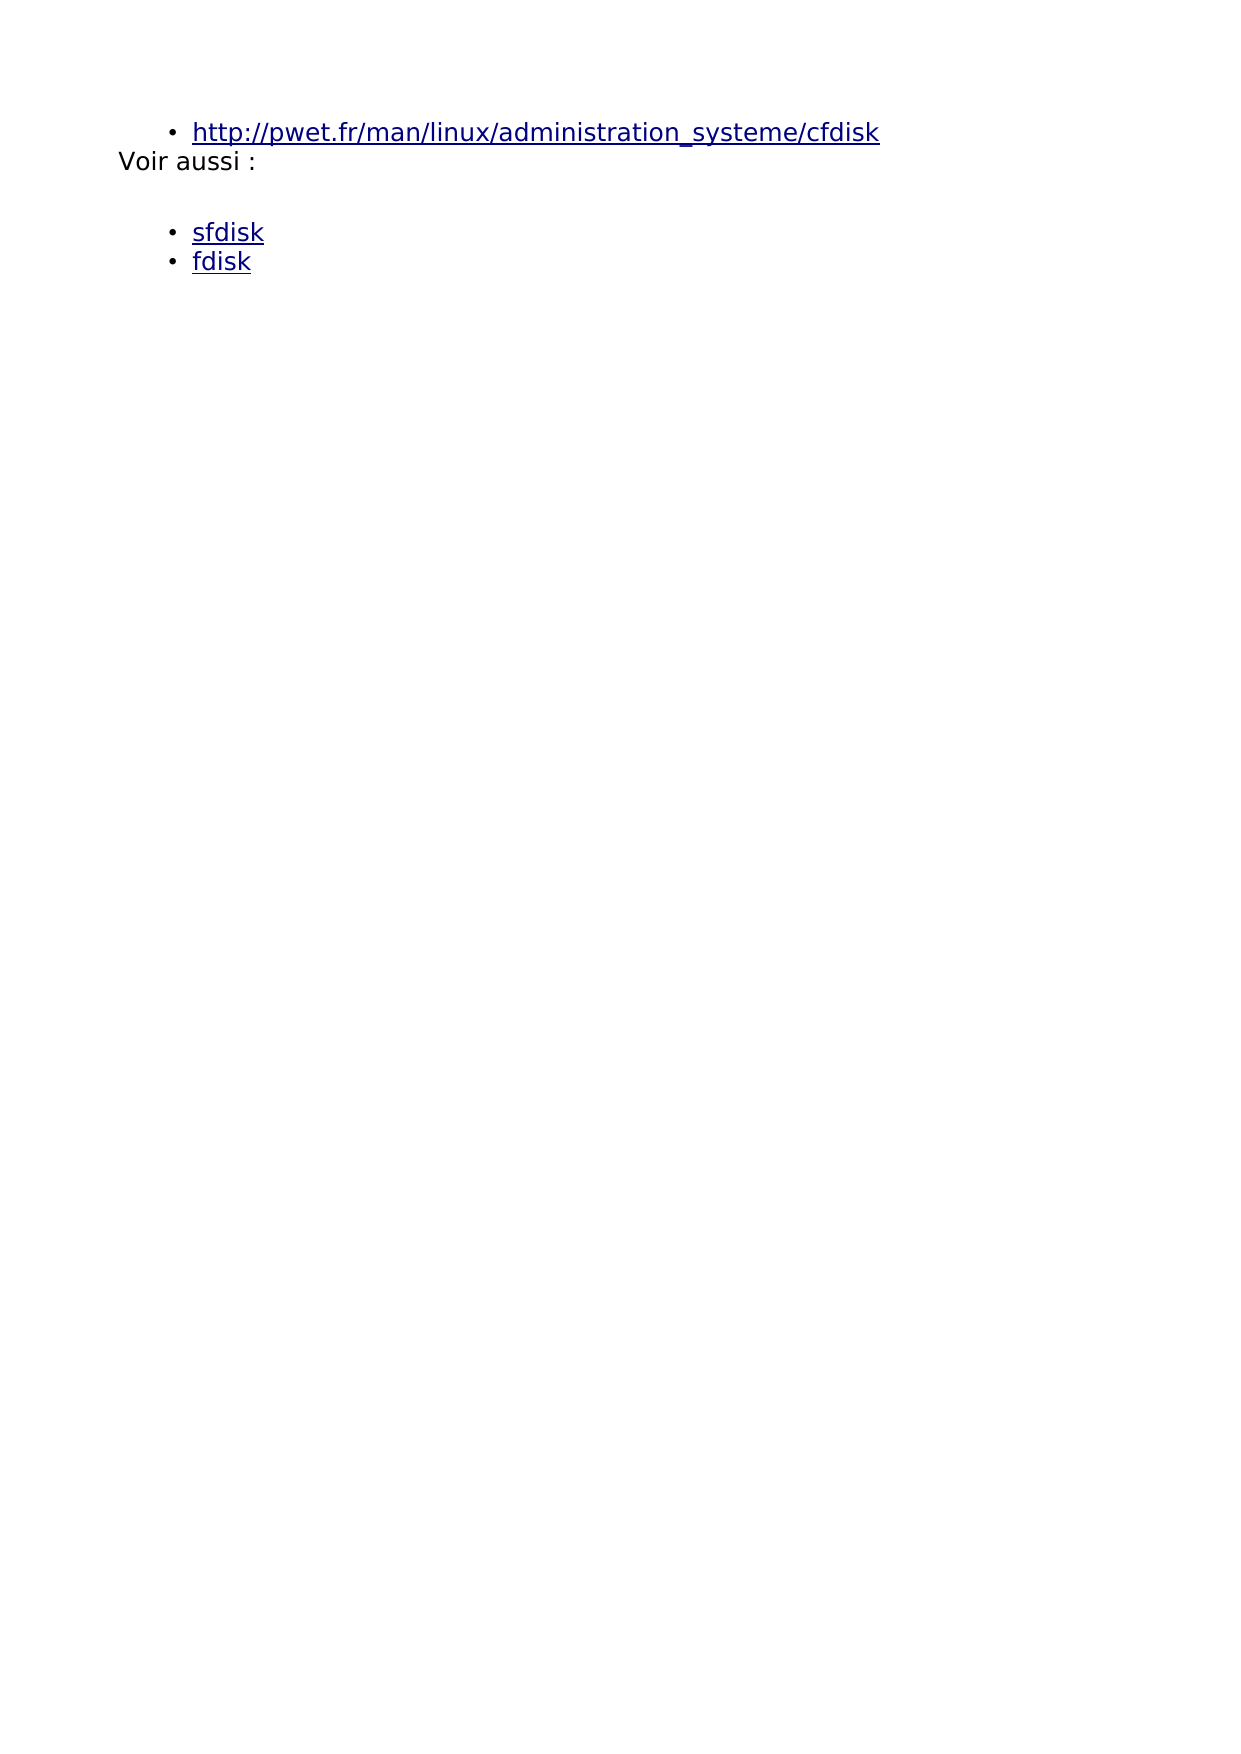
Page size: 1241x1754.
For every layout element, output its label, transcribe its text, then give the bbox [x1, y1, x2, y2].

list http://pwet.fr/man/linux/administration_systeme/cfdisk [177, 118, 1122, 147]
list sfdisk [177, 218, 1122, 248]
text Voir aussi : [118, 147, 1122, 176]
list fdisk [177, 248, 1122, 277]
